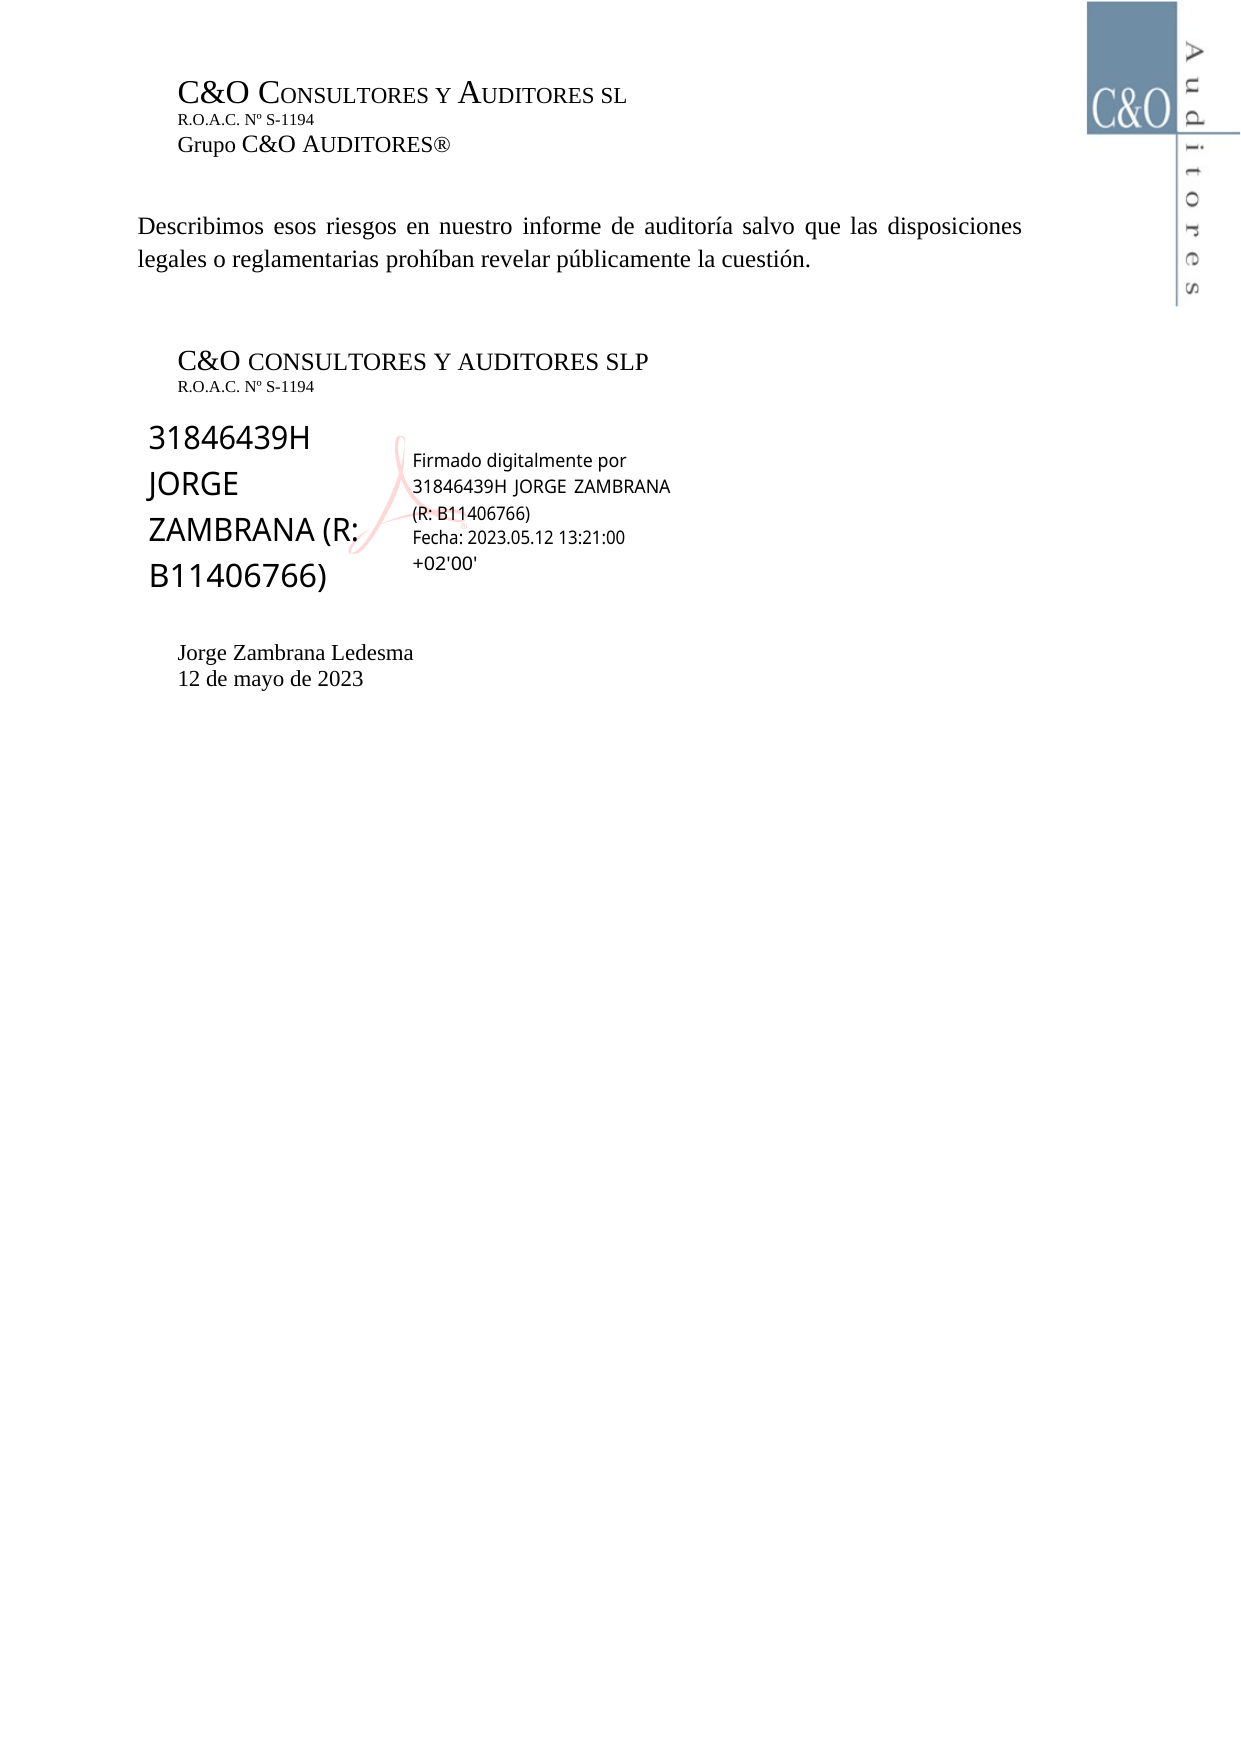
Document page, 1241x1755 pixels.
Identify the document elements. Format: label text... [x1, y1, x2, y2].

text C&O CONSULTORES Y AUDITORES SL [177, 72, 1076, 110]
text R.O.A.C. Nº S-1194 [177, 110, 1076, 129]
text C&O CONSULTORES Y AUDITORES SLP [177, 343, 1076, 377]
text Jorge Zambrana Ledesma 12 de mayo de 2023 [177, 639, 416, 691]
text Firmado digitalmente por 31846439H JORGE ZAMBRANA (R: B11406766) [412, 447, 673, 526]
text Grupo C&O AUDITORES® [177, 129, 1076, 158]
text Fecha: 2023.05.12 13:21:00 [412, 527, 1076, 549]
text +02'00' [412, 550, 1076, 576]
subtitle Describimos esos riesgos en nuestro informe de auditoría salvo que las disposiciones legales o reglamentarias prohíban revelar públicamente la cuestión. [137, 211, 1064, 273]
text 31846439H JORGE ZAMBRANA (R: B11406766) [148, 415, 402, 597]
text R.O.A.C. Nº S-1194 [177, 377, 1076, 396]
